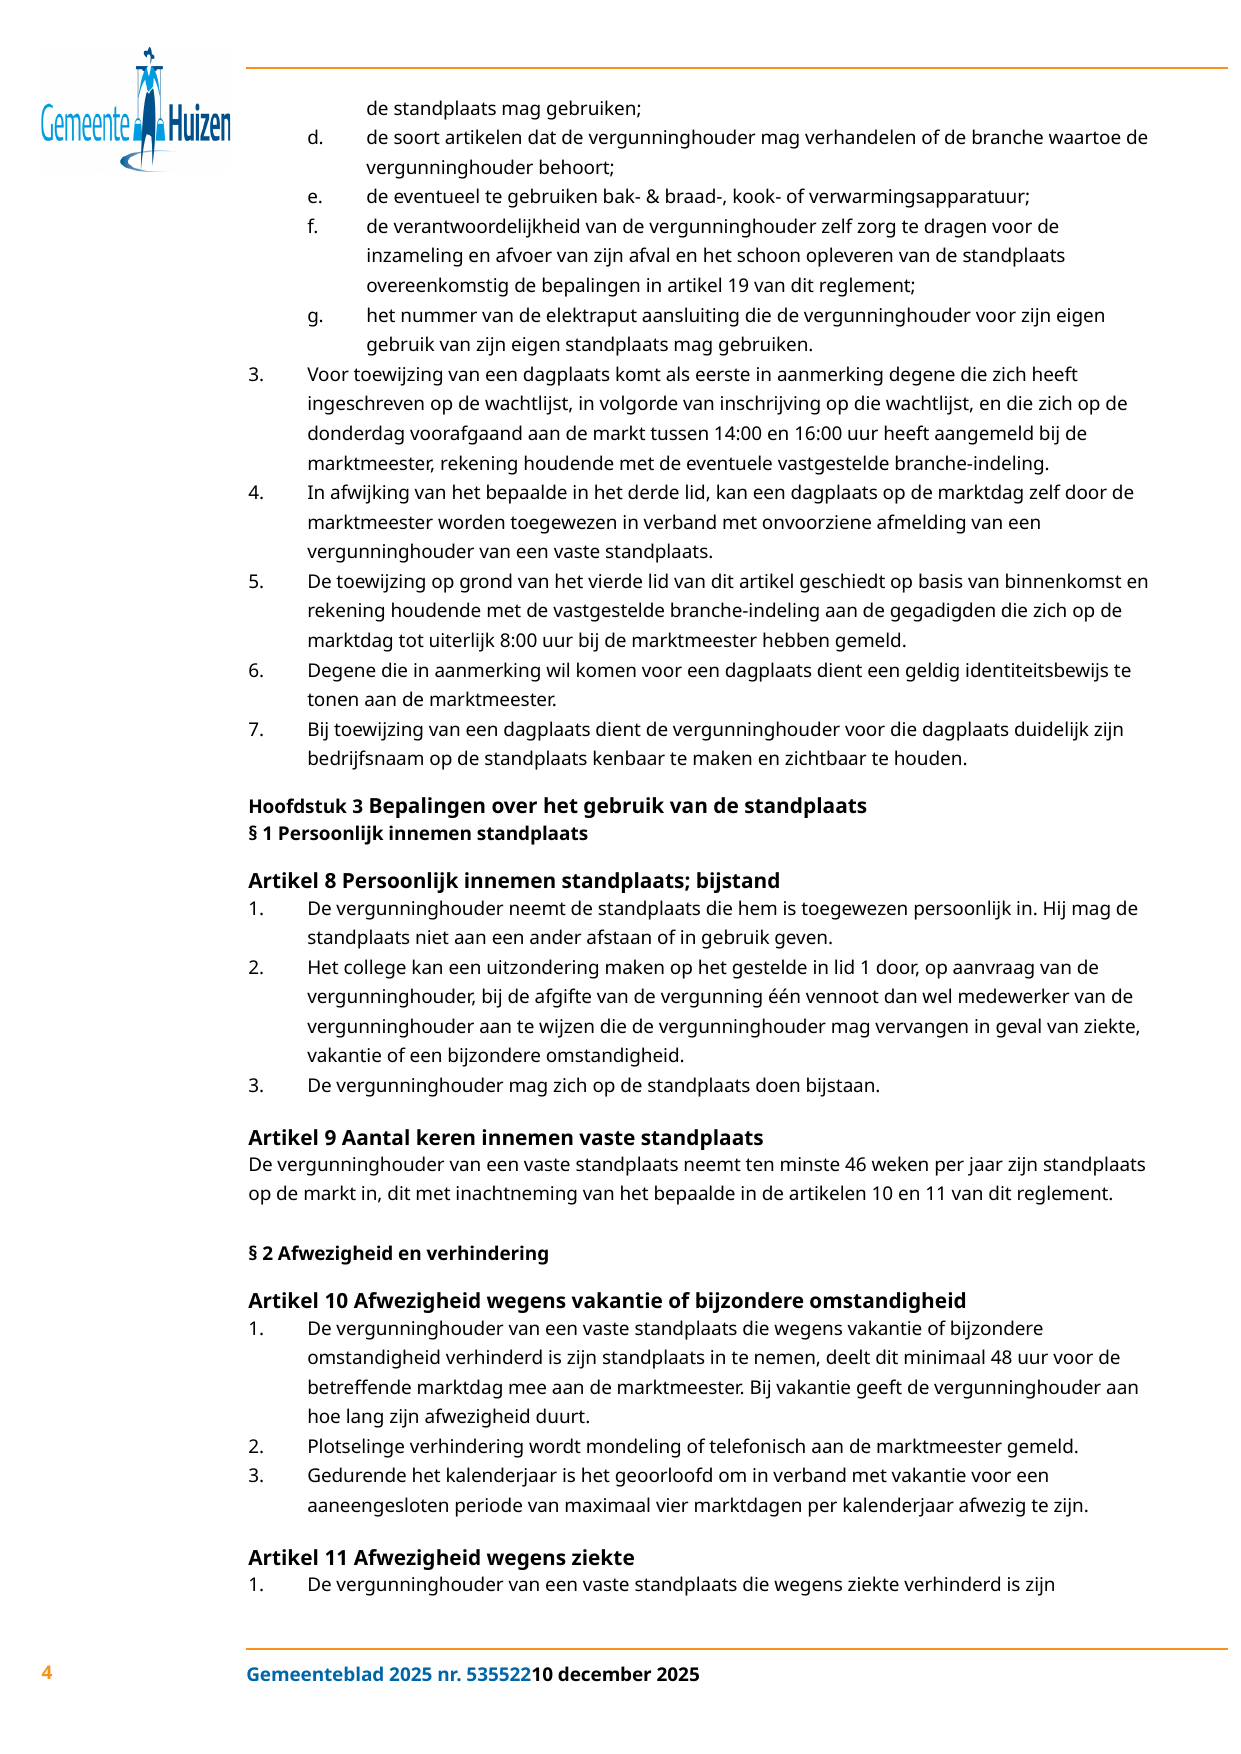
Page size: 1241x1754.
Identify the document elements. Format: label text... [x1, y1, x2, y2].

list De toewijzing op grond van het vierde lid van dit artikel geschiedt op basis van binnenkomst en rekening houdende met de vastgestelde branche-indeling aan de gegadigden die zich op de marktdag tot uiterlijk 8:00 uur bij de marktmeester hebben gemeld. [248, 568, 1152, 653]
list De vergunninghouder mag zich op de standplaats doen bijstaan. [248, 1072, 1152, 1098]
text De vergunninghouder van een vaste standplaats neemt ten minste 46 weken per jaar zijn standplaats op de markt in, dit met inachtneming van het bepaalde in de artikelen 10 en 11 van dit reglement. [248, 1151, 1152, 1206]
list De vergunninghouder neemt de standplaats die hem is toegewezen persoonlijk in. Hij mag de standplaats niet aan een ander afstaan of in gebruik geven. [248, 895, 1152, 950]
list In afwijking van het bepaalde in het derde lid, kan een dagplaats op de marktdag zelf door de marktmeester worden toegewezen in verband met onvoorziene afmelding van een vergunninghouder van een vaste standplaats. [248, 479, 1152, 564]
text Artikel 8 Persoonlijk innemen standplaats; bijstand [248, 866, 1152, 895]
text Hoofdstuk 3 Bepalingen over het gebruik van de standplaats [248, 791, 1152, 820]
list de standplaats mag gebruiken; [307, 95, 1152, 121]
list Voor toewijzing van een dagplaats komt als eerste in aanmerking degene die zich heeft ingeschreven op de wachtlijst, in volgorde van inschrijving op die wachtlijst, en die zich op de donderdag voorafgaand aan de markt tussen 14:00 en 16:00 uur heeft aangemeld bij de marktmeester, rekening houdende met de eventuele vastgestelde branche-indeling. [248, 361, 1152, 476]
list Het college kan een uitzondering maken op het gestelde in lid 1 door, op aanvraag van de vergunninghouder, bij de afgifte van de vergunning één vennoot dan wel medewerker van de vergunninghouder aan te wijzen die de vergunninghouder mag vervangen in geval van ziekte, vakantie of een bijzondere omstandigheid. [248, 954, 1152, 1068]
text Artikel 11 Afwezigheid wegens ziekte [248, 1543, 1152, 1571]
list De vergunninghouder van een vaste standplaats die wegens ziekte verhinderd is zijn [248, 1571, 1152, 1597]
list de eventueel te gebruiken bak- & braad-, kook- of verwarmingsapparatuur; [307, 183, 1152, 209]
text Artikel 10 Afwezigheid wegens vakantie of bijzondere omstandigheid [248, 1286, 1152, 1315]
list het nummer van de elektraput aansluiting die de vergunninghouder voor zijn eigen gebruik van zijn eigen standplaats mag gebruiken. [307, 302, 1152, 357]
text § 1 Persoonlijk innemen standplaats [248, 820, 1152, 845]
list Gedurende het kalenderjaar is het geoorloofd om in verband met vakantie voor een aaneengesloten periode van maximaal vier marktdagen per kalenderjaar afwezig te zijn. [248, 1463, 1152, 1518]
list Bij toewijzing van een dagplaats dient de vergunninghouder voor die dagplaats duidelijk zijn bedrijfsnaam op de standplaats kenbaar te maken en zichtbaar te houden. [248, 716, 1152, 771]
text § 2 Afwezigheid en verhindering [248, 1240, 1152, 1266]
text Artikel 9 Aantal keren innemen vaste standplaats [248, 1123, 1152, 1151]
list Degene die in aanmerking wil komen voor een dagplaats dient een geldig identiteitsbewijs te tonen aan de marktmeester. [248, 657, 1152, 712]
list De vergunninghouder van een vaste standplaats die wegens vakantie of bijzondere omstandigheid verhinderd is zijn standplaats in te nemen, deelt dit minimaal 48 uur voor de betreffende marktdag mee aan de marktmeester. Bij vakantie geeft de vergunninghouder aan hoe lang zijn afwezigheid duurt. [248, 1315, 1152, 1429]
list Plotselinge verhindering wordt mondeling of telefonisch aan de marktmeester gemeld. [248, 1433, 1152, 1459]
list de verantwoordelijkheid van de vergunninghouder zelf zorg te dragen voor de inzameling en afvoer van zijn afval en het schoon opleveren van de standplaats overeenkomstig de bepalingen in artikel 19 van dit reglement; [307, 213, 1152, 298]
picture [41, 47, 231, 172]
list de soort artikelen dat de vergunninghouder mag verhandelen of de branche waartoe de vergunninghouder behoort; [307, 124, 1152, 180]
